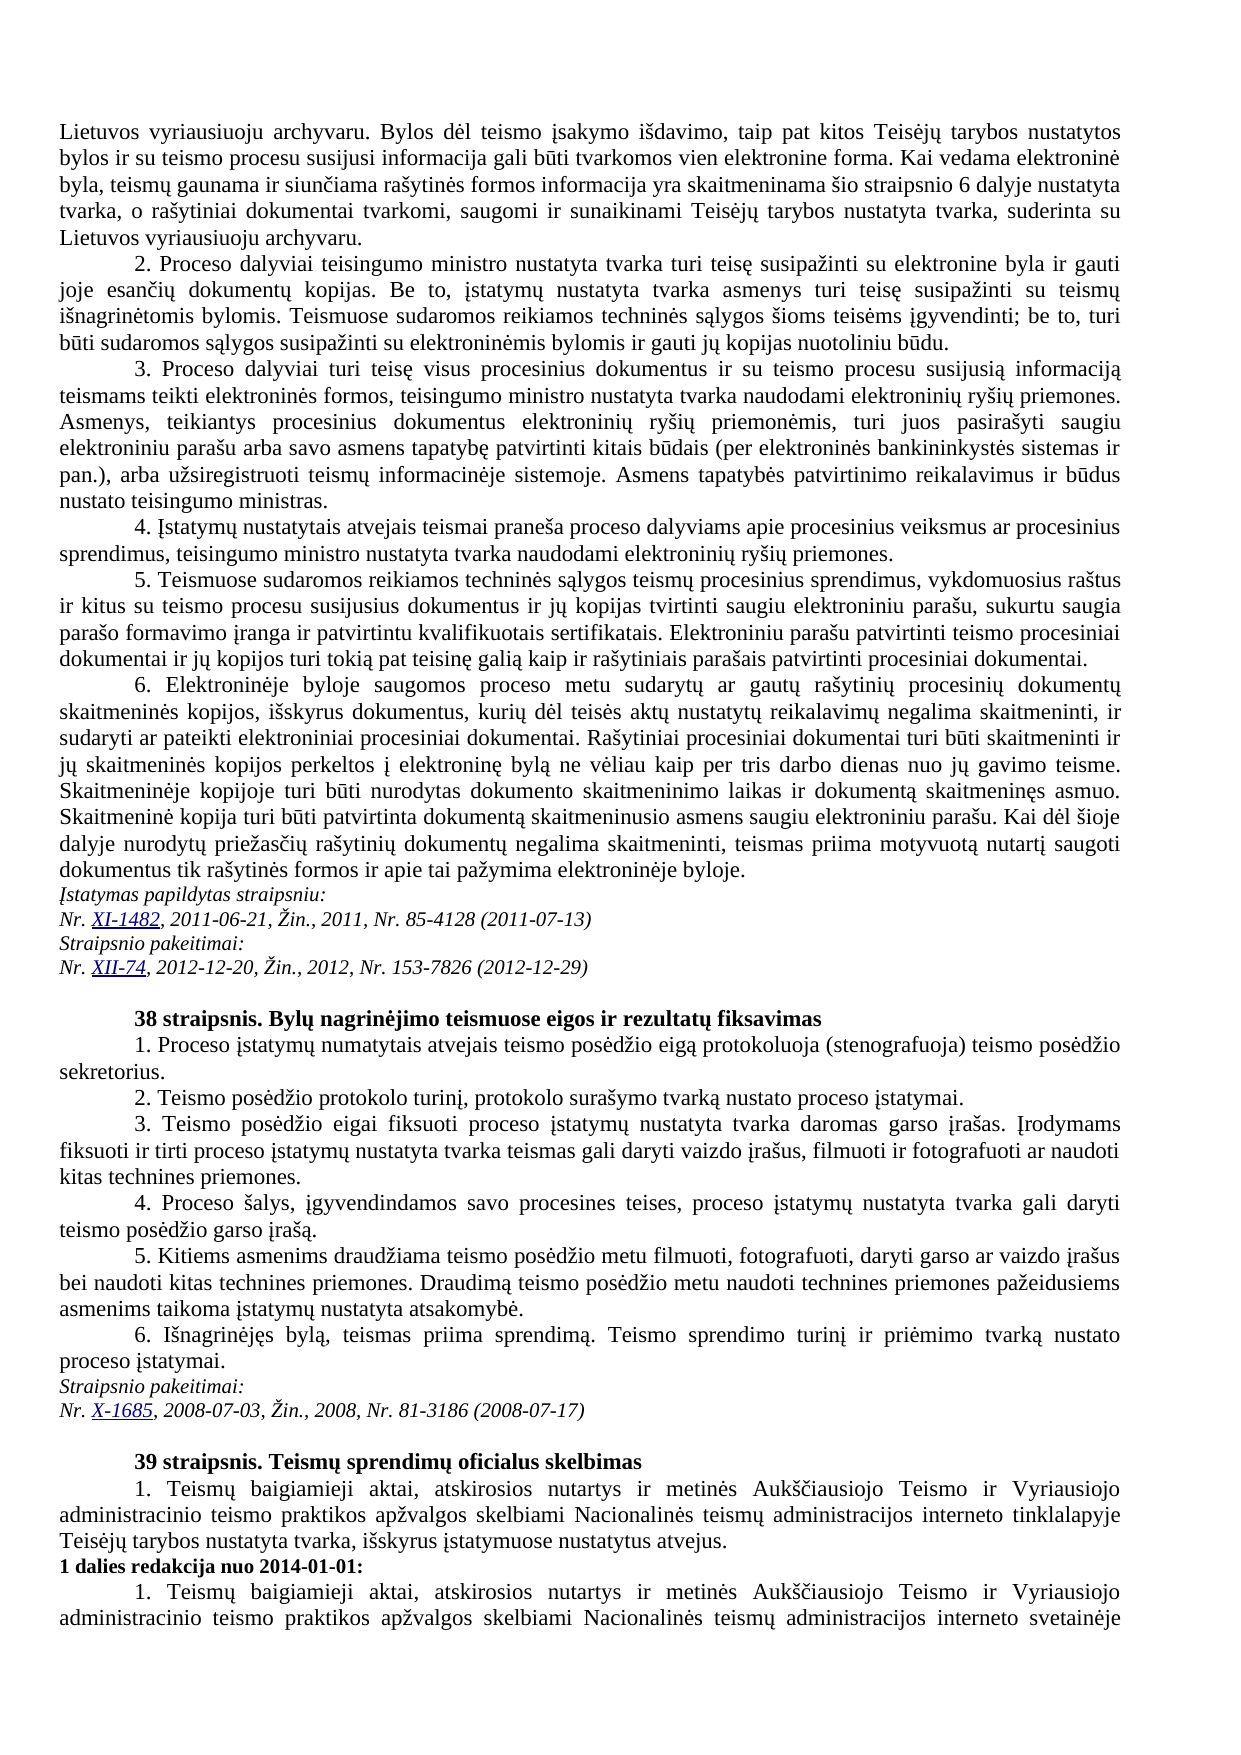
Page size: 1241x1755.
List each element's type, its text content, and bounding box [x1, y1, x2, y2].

text 4. Įstatymų nustatytais atvejais teismai praneša proceso dalyviams apie procesinius veiksmus ar procesinius sprendimus, teisingumo ministro nustatyta tvarka naudodami elektroninių ryšių priemones. [59, 513, 1122, 566]
text 6. Išnagrinėjęs bylą, teismas priima sprendimą. Teismo sprendimo turinį ir priėmimo tvarką nustato proceso įstatymai. [59, 1321, 1122, 1374]
text 2. Proceso dalyviai teisingumo ministro nustatyta tvarka turi teisę susipažinti su elektronine byla ir gauti joje esančių dokumentų kopijas. Be to, įstatymų nustatyta tvarka asmenys turi teisę susipažinti su teismų išnagrinėtomis bylomis. Teismuose sudaromos reikiamos techninės sąlygos šioms teisėms įgyvendinti; be to, turi būti sudaromos sąlygos susipažinti su elektroninėmis bylomis ir gauti jų kopijas nuotoliniu būdu. [59, 250, 1122, 355]
text 3. Proceso dalyviai turi teisę visus procesinius dokumentus ir su teismo procesu susijusią informaciją teismams teikti elektroninės formos, teisingumo ministro nustatyta tvarka naudodami elektroninių ryšių priemones. Asmenys, teikiantys procesinius dokumentus elektroninių ryšių priemonėmis, turi juos pasirašyti saugiu elektroniniu parašu arba savo asmens tapatybę patvirtinti kitais būdais (per elektroninės bankininkystės sistemas ir pan.), arba užsiregistruoti teismų informacinėje sistemoje. Asmens tapatybės patvirtinimo reikalavimus ir būdus nustato teisingumo ministras. [59, 355, 1122, 513]
text 1. Teismų baigiamieji aktai, atskirosios nutartys ir metinės Aukščiausiojo Teismo ir Vyriausiojo administracinio teismo praktikos apžvalgos skelbiami Nacionalinės teismų administracijos interneto tinklalapyje Teisėjų tarybos nustatyta tvarka, išskyrus įstatymuose nustatytus atvejus. [59, 1475, 1122, 1554]
text 5. Teismuose sudaromos reikiamos techninės sąlygos teismų procesinius sprendimus, vykdomuosius raštus ir kitus su teismo procesu susijusius dokumentus ir jų kopijas tvirtinti saugiu elektroniniu parašu, sukurtu saugia parašo formavimo įranga ir patvirtintu kvalifikuotais sertifikatais. Elektroniniu parašu patvirtinti teismo procesiniai dokumentai ir jų kopijos turi tokią pat teisinę galią kaip ir rašytiniais parašais patvirtinti procesiniai dokumentai. [59, 566, 1122, 672]
text 1. Teismų baigiamieji aktai, atskirosios nutartys ir metinės Aukščiausiojo Teismo ir Vyriausiojo administracinio teismo praktikos apžvalgos skelbiami Nacionalinės teismų administracijos interneto svetainėje [59, 1578, 1122, 1631]
text 4. Proceso šalys, įgyvendindamos savo procesines teises, proceso įstatymų nustatyta tvarka gali daryti teismo posėdžio garso įrašą. [59, 1189, 1122, 1242]
text 1. Proceso įstatymų numatytais atvejais teismo posėdžio eigą protokoluoja (stenografuoja) teismo posėdžio sekretorius. [59, 1031, 1122, 1084]
text Lietuvos vyriausiuoju archyvaru. Bylos dėl teismo įsakymo išdavimo, taip pat kitos Teisėjų tarybos nustatytos bylos ir su teismo procesu susijusi informacija gali būti tvarkomos vien elektronine forma. Kai vedama elektroninė byla, teismų gaunama ir siunčiama rašytinės formos informacija yra skaitmeninama šio straipsnio 6 dalyje nustatyta tvarka, o rašytiniai dokumentai tvarkomi, saugomi ir sunaikinami Teisėjų tarybos nustatyta tvarka, suderinta su Lietuvos vyriausiuoju archyvaru. [59, 118, 1122, 250]
text 3. Teismo posėdžio eigai fiksuoti proceso įstatymų nustatyta tvarka daromas garso įrašas. Įrodymams fiksuoti ir tirti proceso įstatymų nustatyta tvarka teismas gali daryti vaizdo įrašus, filmuoti ir fotografuoti ar naudoti kitas technines priemones. [59, 1110, 1122, 1189]
text 5. Kitiems asmenims draudžiama teismo posėdžio metu filmuoti, fotografuoti, daryti garso ar vaizdo įrašus bei naudoti kitas technines priemones. Draudimą teismo posėdžio metu naudoti technines priemones pažeidusiems asmenims taikoma įstatymų nustatyta atsakomybė. [59, 1242, 1122, 1321]
text Nr. XII-74, 2012-12-20, Žin., 2012, Nr. 153-7826 (2012-12-29) [59, 954, 1122, 979]
text Nr. XI-1482, 2011-06-21, Žin., 2011, Nr. 85-4128 (2011-07-13) [59, 906, 1122, 931]
text Įstatymas papildytas straipsniu: [59, 882, 1122, 906]
text 39 straipsnis. Teismų sprendimų oficialus skelbimas [59, 1448, 1122, 1475]
text Straipsnio pakeitimai: [59, 1374, 1122, 1398]
text 38 straipsnis. Bylų nagrinėjimo teismuose eigos ir rezultatų fiksavimas [59, 1005, 1122, 1031]
text 6. Elektroninėje byloje saugomos proceso metu sudarytų ar gautų rašytinių procesinių dokumentų skaitmeninės kopijos, išskyrus dokumentus, kurių dėl teisės aktų nustatytų reikalavimų negalima skaitmeninti, ir sudaryti ar pateikti elektroniniai procesiniai dokumentai. Rašytiniai procesiniai dokumentai turi būti skaitmeninti ir jų skaitmeninės kopijos perkeltos į elektroninę bylą ne vėliau kaip per tris darbo dienas nuo jų gavimo teisme. Skaitmeninėje kopijoje turi būti nurodytas dokumento skaitmeninimo laikas ir dokumentą skaitmeninęs asmuo. Skaitmeninė kopija turi būti patvirtinta dokumentą skaitmeninusio asmens saugiu elektroniniu parašu. Kai dėl šioje dalyje nurodytų priežasčių rašytinių dokumentų negalima skaitmeninti, teismas priima motyvuotą nutartį saugoti dokumentus tik rašytinės formos ir apie tai pažymima elektroninėje byloje. [59, 672, 1122, 882]
text Straipsnio pakeitimai: [59, 931, 1122, 954]
text Nr. X-1685, 2008-07-03, Žin., 2008, Nr. 81-3186 (2008-07-17) [59, 1398, 1122, 1422]
text 2. Teismo posėdžio protokolo turinį, protokolo surašymo tvarką nustato proceso įstatymai. [59, 1084, 1122, 1110]
text 1 dalies redakcija nuo 2014-01-01: [59, 1554, 1122, 1578]
